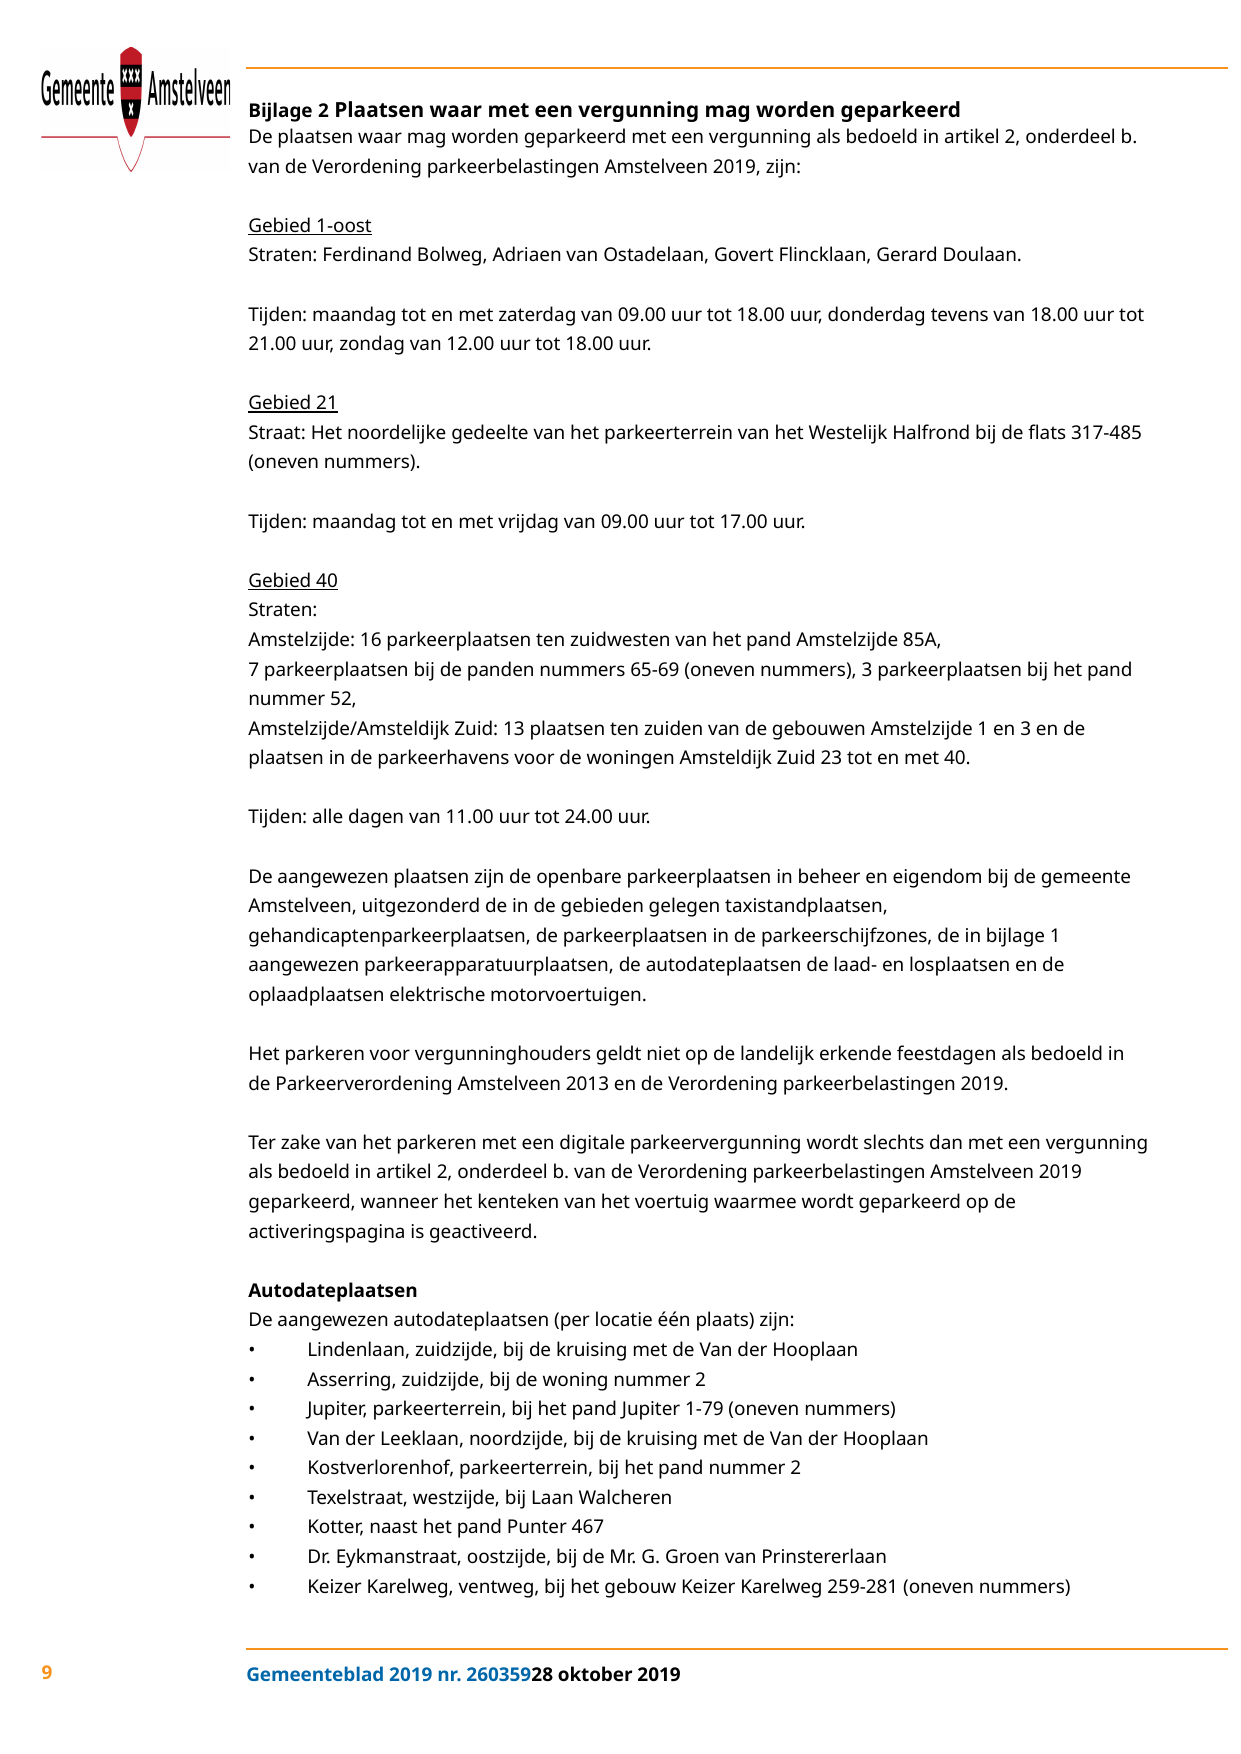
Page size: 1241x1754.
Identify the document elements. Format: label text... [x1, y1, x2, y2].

text De aangewezen autodateplaatsen (per locatie één plaats) zijn: [248, 1307, 1152, 1332]
text Gebied 40 [248, 567, 1152, 593]
list Keizer Karelweg, ventweg, bij het gebouw Keizer Karelweg 259-281 (oneven nummers) [248, 1573, 1152, 1599]
text Amstelzijde/Amsteldijk Zuid: 13 plaatsen ten zuiden van de gebouwen Amstelzijde 1 en 3 en de plaatsen in de parkeerhavens voor de woningen Amsteldijk Zuid 23 tot en met 40. [248, 715, 1152, 770]
text Tijden: alle dagen van 11.00 uur tot 24.00 uur. [248, 804, 1152, 829]
list Kostverlorenhof, parkeerterrein, bij het pand nummer 2 [248, 1454, 1152, 1480]
text Amstelzijde: 16 parkeerplaatsen ten zuidwesten van het pand Amstelzijde 85A, [248, 626, 1152, 652]
list Van der Leeklaan, noordzijde, bij de kruising met de Van der Hooplaan [248, 1425, 1152, 1451]
text Het parkeren voor vergunninghouders geldt niet op de landelijk erkende feestdagen als bedoeld in de Parkeerverordening Amstelveen 2013 en de Verordening parkeerbelastingen 2019. [248, 1040, 1152, 1096]
text Gebied 21 [248, 389, 1152, 415]
text Tijden: maandag tot en met zaterdag van 09.00 uur tot 18.00 uur, donderdag tevens van 18.00 uur tot 21.00 uur, zondag van 12.00 uur tot 18.00 uur. [248, 301, 1152, 356]
text De plaatsen waar mag worden geparkeerd met een vergunning als bedoeld in artikel 2, onderdeel b. van de Verordening parkeerbelastingen Amstelveen 2019, zijn: [248, 123, 1152, 179]
list Dr. Eykmanstraat, oostzijde, bij de Mr. G. Groen van Prinstererlaan [248, 1543, 1152, 1569]
picture [41, 47, 231, 172]
text De aangewezen plaatsen zijn de openbare parkeerplaatsen in beheer en eigendom bij de gemeente Amstelveen, uitgezonderd de in de gebieden gelegen taxistandplaatsen, gehandicaptenparkeerplaatsen, de parkeerplaatsen in de parkeerschijfzones, de in bijlage 1 aangewezen parkeerapparatuurplaatsen, de autodateplaatsen de laad- en losplaatsen en de oplaadplaatsen elektrische motorvoertuigen. [248, 863, 1152, 1007]
list Jupiter, parkeerterrein, bij het pand Jupiter 1-79 (oneven nummers) [248, 1395, 1152, 1421]
text Autodateplaatsen [248, 1277, 1152, 1303]
list Texelstraat, westzijde, bij Laan Walcheren [248, 1484, 1152, 1510]
text Ter zake van het parkeren met een digitale parkeervergunning wordt slechts dan met een vergunning als bedoeld in artikel 2, onderdeel b. van de Verordening parkeerbelastingen Amstelveen 2019 geparkeerd, wanneer het kenteken van het voertuig waarmee wordt geparkeerd op de activeringspagina is geactiveerd. [248, 1129, 1152, 1244]
text 7 parkeerplaatsen bij de panden nummers 65-69 (oneven nummers), 3 parkeerplaatsen bij het pand nummer 52, [248, 656, 1152, 711]
text Gebied 1-oost [248, 212, 1152, 238]
text Tijden: maandag tot en met vrijdag van 09.00 uur tot 17.00 uur. [248, 508, 1152, 534]
text Straten: Ferdinand Bolweg, Adriaen van Ostadelaan, Govert Flincklaan, Gerard Doulaan. [248, 242, 1152, 267]
list Asserring, zuidzijde, bij de woning nummer 2 [248, 1366, 1152, 1392]
text Straten: [248, 597, 1152, 622]
list Lindenlaan, zuidzijde, bij de kruising met de Van der Hooplaan [248, 1336, 1152, 1362]
text Straat: Het noordelijke gedeelte van het parkeerterrein van het Westelijk Halfrond bij de flats 317-485 (oneven nummers). [248, 419, 1152, 474]
list Kotter, naast het pand Punter 467 [248, 1514, 1152, 1539]
text Bijlage 2 Plaatsen waar met een vergunning mag worden geparkeerd [248, 95, 1152, 123]
